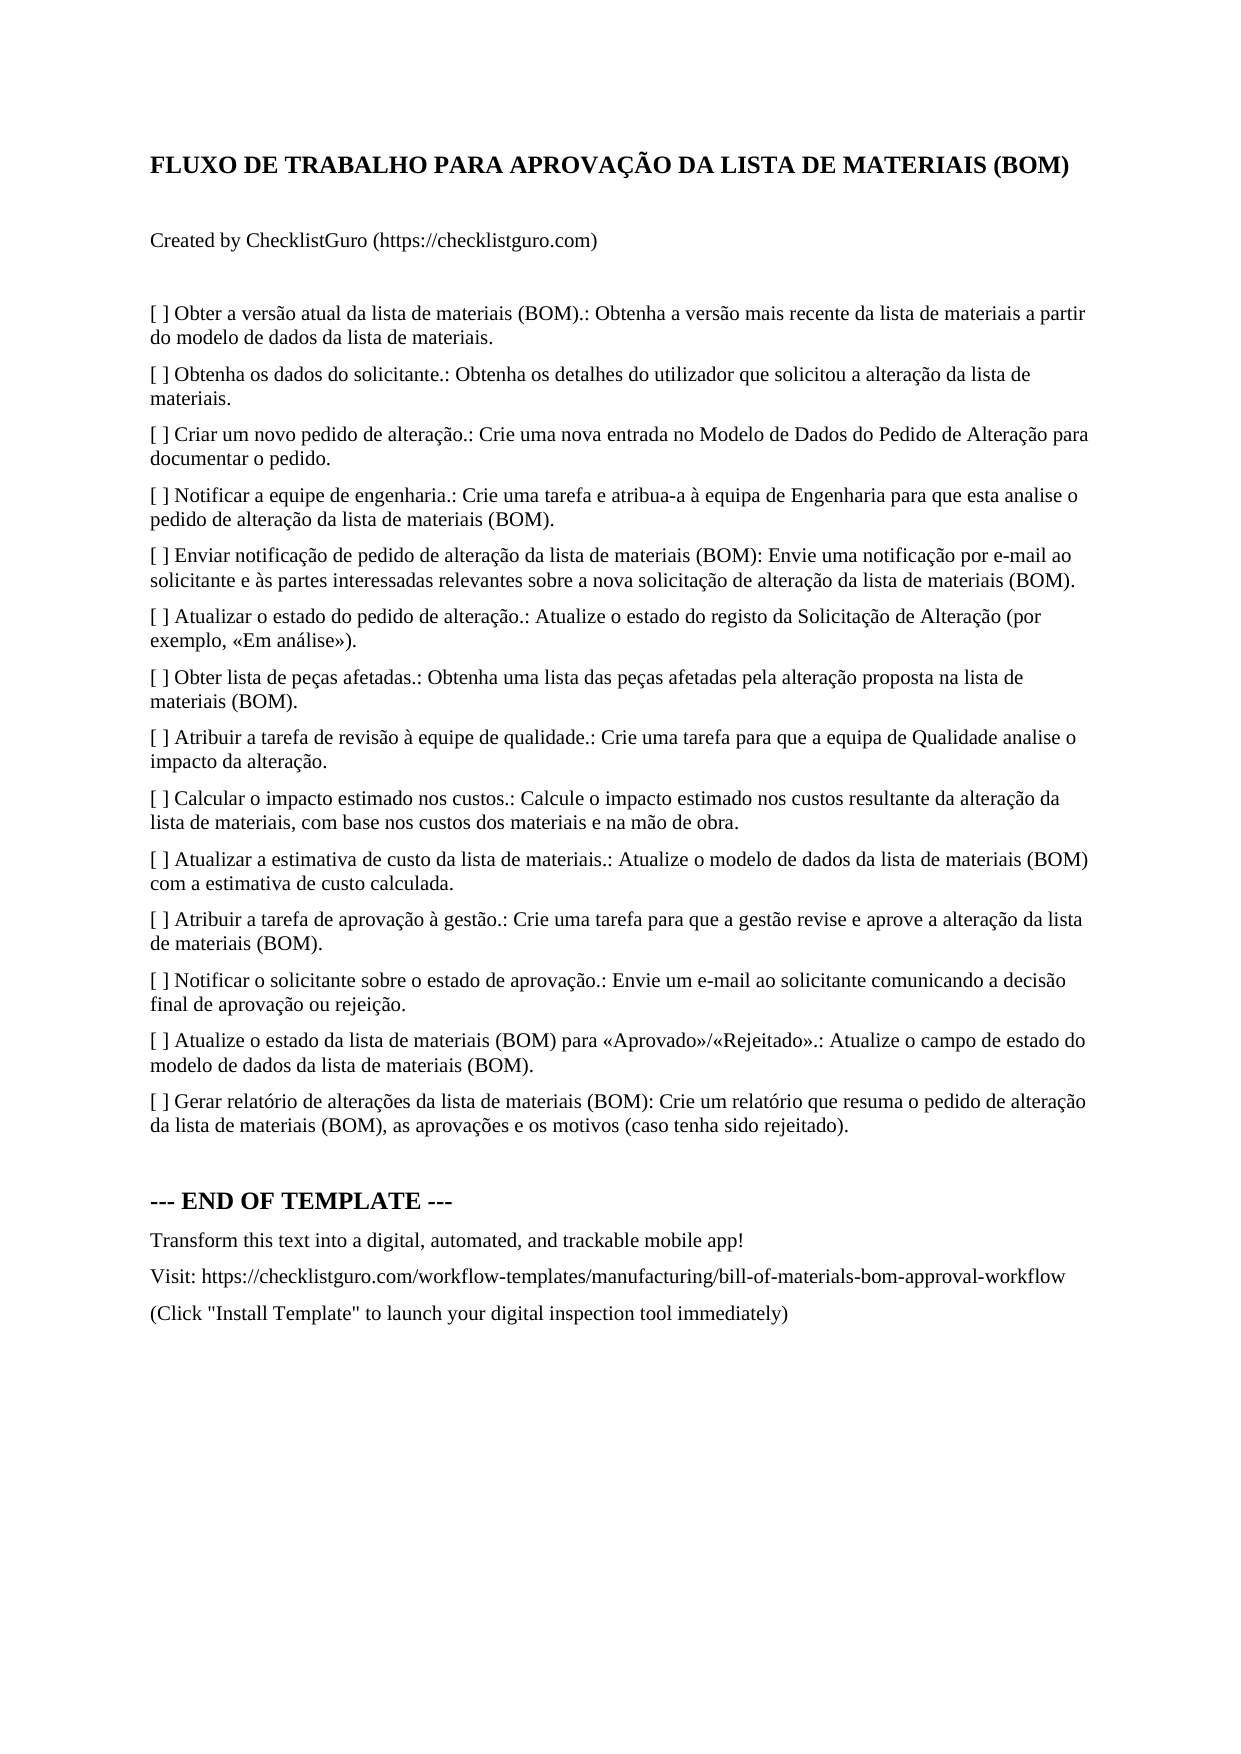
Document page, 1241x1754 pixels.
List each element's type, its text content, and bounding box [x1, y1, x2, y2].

text Created by ChecklistGuro (https://checklistguro.com) [150, 228, 1090, 252]
text [ ] Criar um novo pedido de alteração.: Crie uma nova entrada no Modelo de Dados do Pedido de Alteração para documentar o pedido. [150, 422, 1090, 470]
text [ ] Atribuir a tarefa de revisão à equipe de qualidade.: Crie uma tarefa para que a equipa de Qualidade analise o impacto da alteração. [150, 725, 1090, 773]
text [ ] Atualize o estado da lista de materiais (BOM) para «Aprovado»/«Rejeitado».: Atualize o campo de estado do modelo de dados da lista de materiais (BOM). [150, 1028, 1090, 1077]
text [ ] Notificar o solicitante sobre o estado de aprovação.: Envie um e-mail ao solicitante comunicando a decisão final de aprovação ou rejeição. [150, 968, 1090, 1016]
text [ ] Atualizar a estimativa de custo da lista de materiais.: Atualize o modelo de dados da lista de materiais (BOM) com a estimativa de custo calculada. [150, 847, 1090, 895]
text Transform this text into a digital, automated, and trackable mobile app! [150, 1227, 1090, 1252]
text Visit: https://checklistguro.com/workflow-templates/manufacturing/bill-of-materials-bom-approval-workflow [150, 1264, 1090, 1288]
text [ ] Gerar relatório de alterações da lista de materiais (BOM): Crie um relatório que resuma o pedido de alteração da lista de materiais (BOM), as aprovações e os motivos (caso tenha sido rejeitado). [150, 1089, 1090, 1137]
text (Click "Install Template" to launch your digital inspection tool immediately) [150, 1301, 1090, 1325]
text [ ] Obter a versão atual da lista de materiais (BOM).: Obtenha a versão mais recente da lista de materiais a partir do modelo de dados da lista de materiais. [150, 301, 1090, 349]
text --- END OF TEMPLATE --- [150, 1186, 1090, 1215]
text [ ] Notificar a equipe de engenharia.: Crie uma tarefa e atribua-a à equipa de Engenharia para que esta analise o pedido de alteração da lista de materiais (BOM). [150, 483, 1090, 531]
text [ ] Obter lista de peças afetadas.: Obtenha uma lista das peças afetadas pela alteração proposta na lista de materiais (BOM). [150, 665, 1090, 713]
text FLUXO DE TRABALHO PARA APROVAÇÃO DA LISTA DE MATERIAIS (BOM) [150, 150, 1090, 179]
text [ ] Atribuir a tarefa de aprovação à gestão.: Crie uma tarefa para que a gestão revise e aprove a alteração da lista de materiais (BOM). [150, 907, 1090, 955]
text [ ] Atualizar o estado do pedido de alteração.: Atualize o estado do registo da Solicitação de Alteração (por exemplo, «Em análise»). [150, 604, 1090, 652]
text [ ] Obtenha os dados do solicitante.: Obtenha os detalhes do utilizador que solicitou a alteração da lista de materiais. [150, 362, 1090, 410]
text [ ] Enviar notificação de pedido de alteração da lista de materiais (BOM): Envie uma notificação por e-mail ao solicitante e às partes interessadas relevantes sobre a nova solicitação de alteração da lista de materiais (BOM). [150, 543, 1090, 592]
text [ ] Calcular o impacto estimado nos custos.: Calcule o impacto estimado nos custos resultante da alteração da lista de materiais, com base nos custos dos materiais e na mão de obra. [150, 786, 1090, 834]
